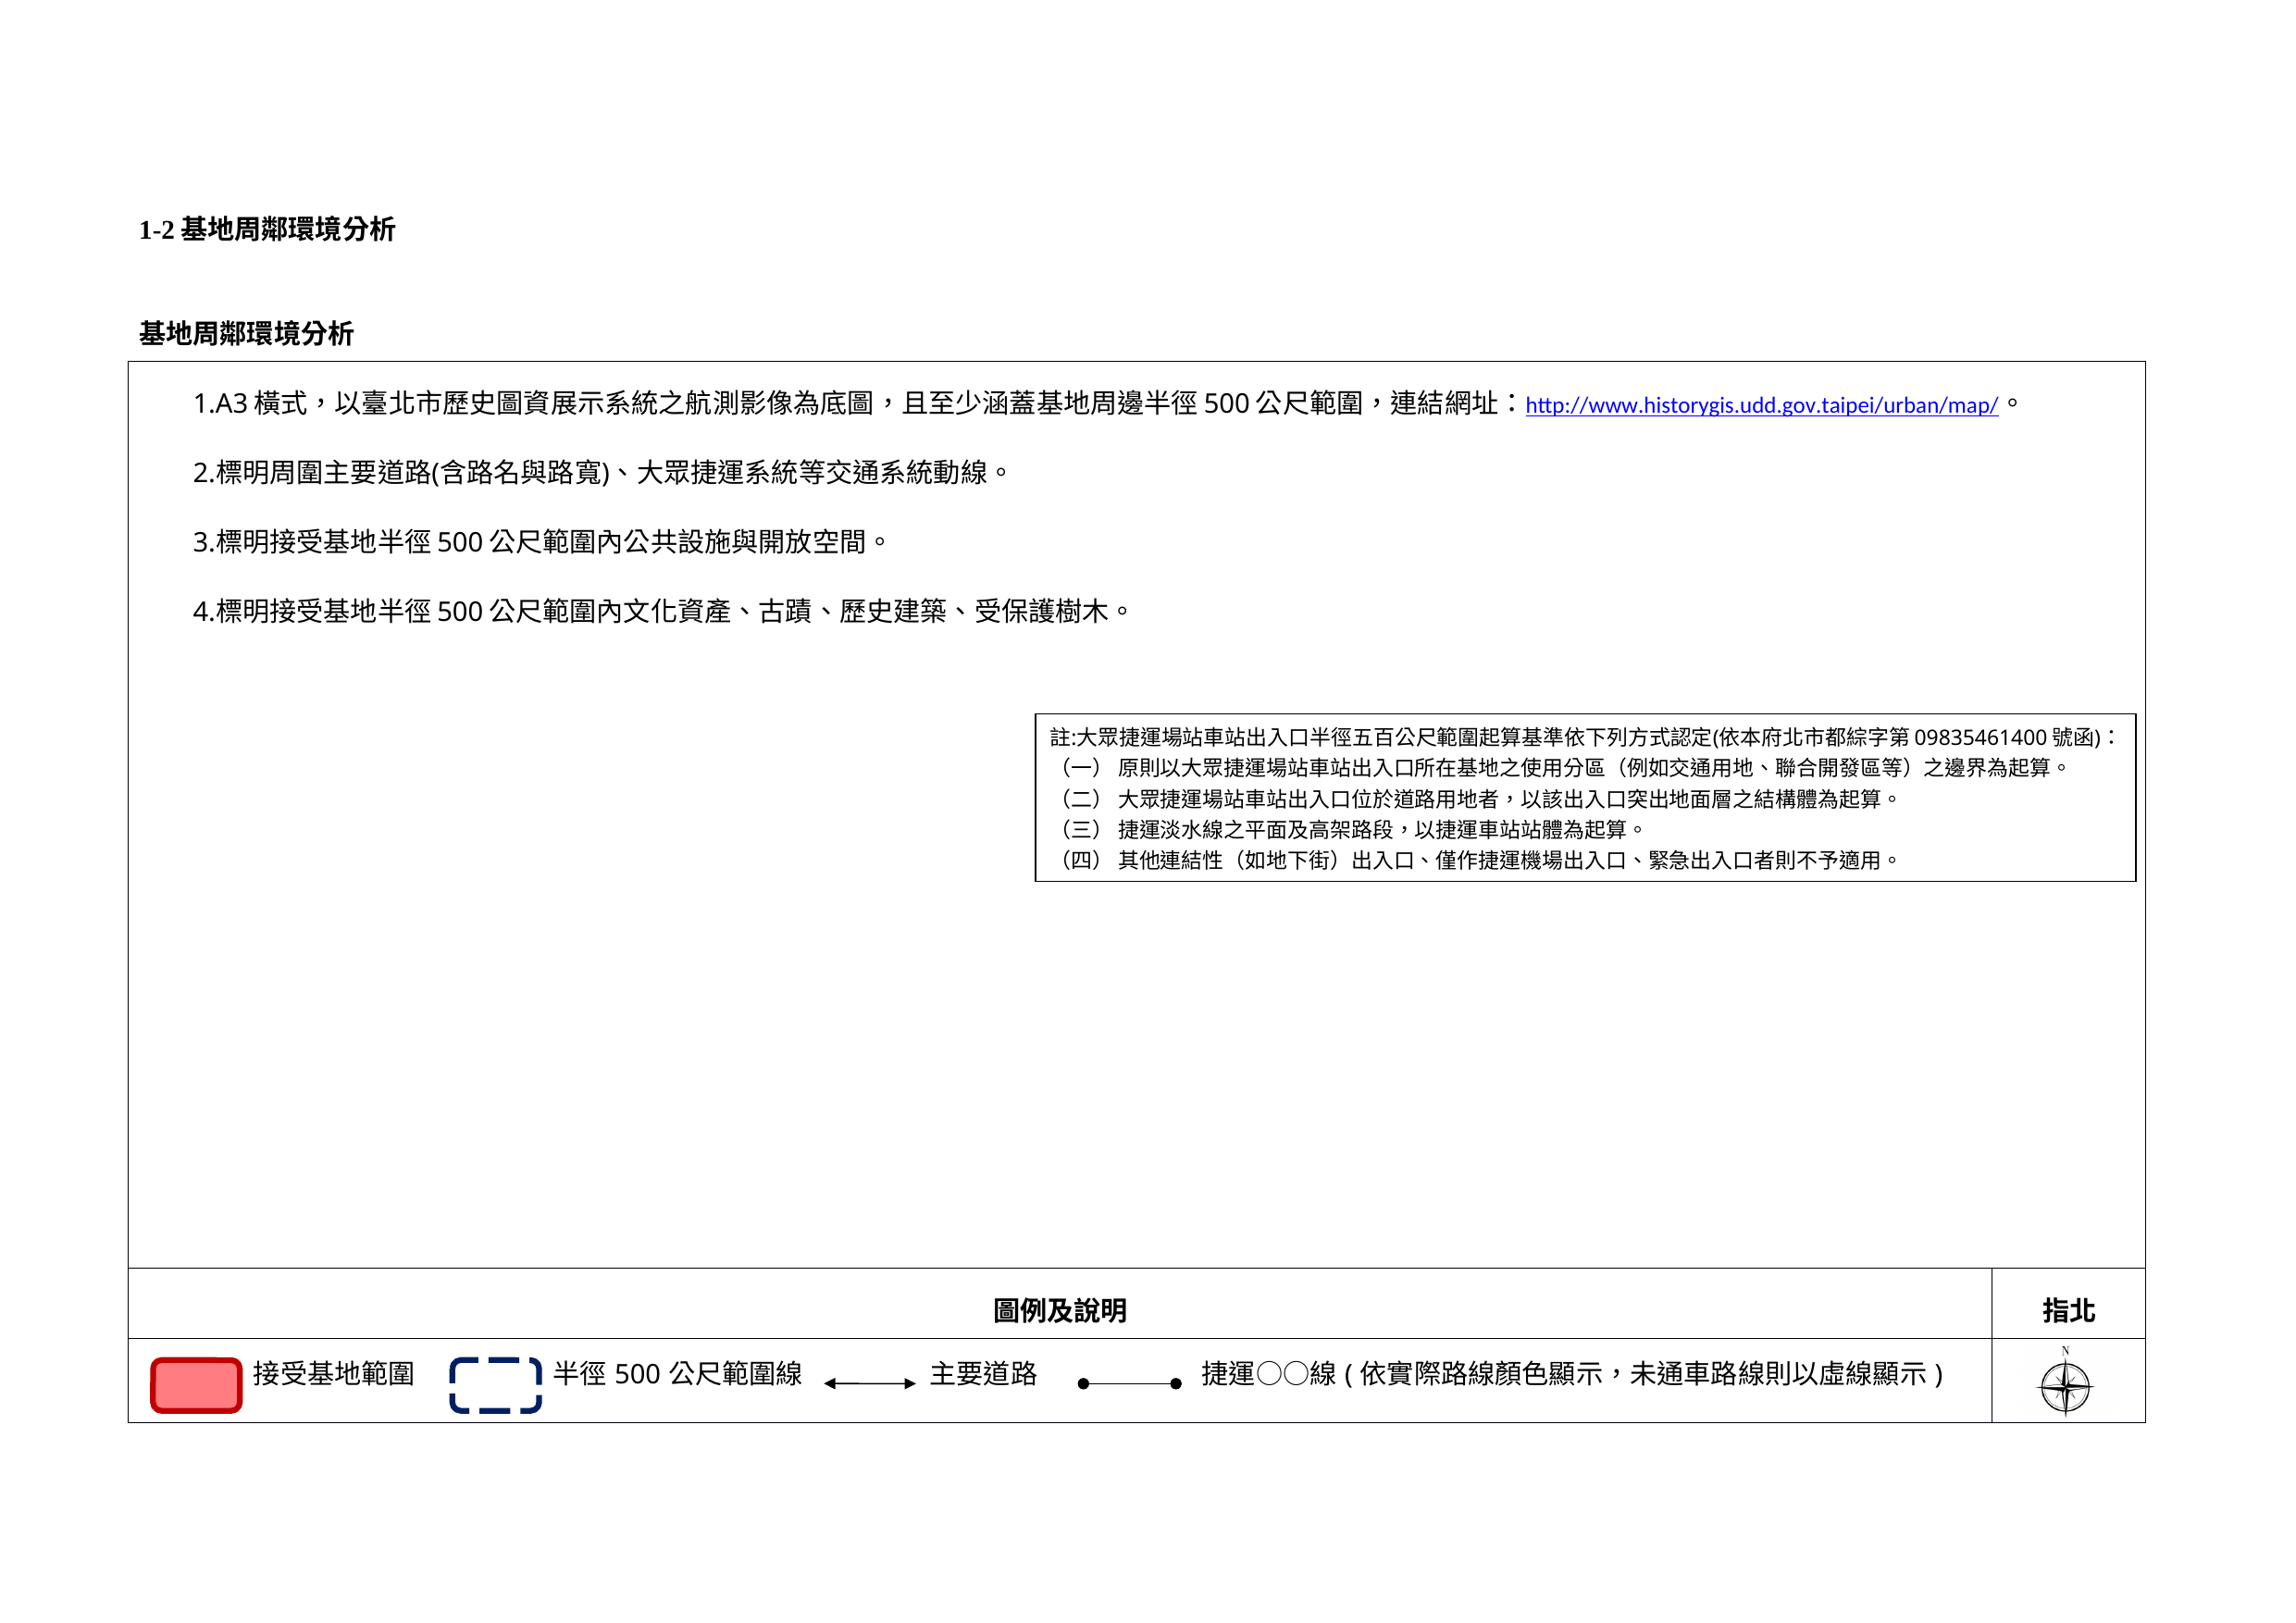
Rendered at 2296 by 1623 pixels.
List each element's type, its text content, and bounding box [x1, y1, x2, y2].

table_header 1.A3橫式，以臺北市歷史圖資展示系統之航測影像為底圖，且至少涵蓋基地周邊半徑500公尺範圍，連結網址：http://www.historygis.udd.gov.taipei/urban/map/。 2.標明周圍主要道路(含路名與路寬)、大眾捷運系統等交通系統動線。 3.標明接受基地半徑500公尺範圍內公共設施與開放空間。 4.標明接受基地半徑500公尺範圍內文化資產、古蹟、歷史建築、受保護樹木。 [129, 362, 2145, 1268]
table_cell 指北 [1992, 1269, 2145, 1338]
picture [2017, 1343, 2119, 1419]
table_cell 圖例及說明 [129, 1269, 1992, 1338]
table_cell [1992, 1339, 2145, 1422]
table_cell [129, 1339, 1992, 1422]
text 基地周鄰環境分析 [139, 291, 2156, 360]
text 1-2基地周鄰環境分析 [139, 187, 2156, 256]
